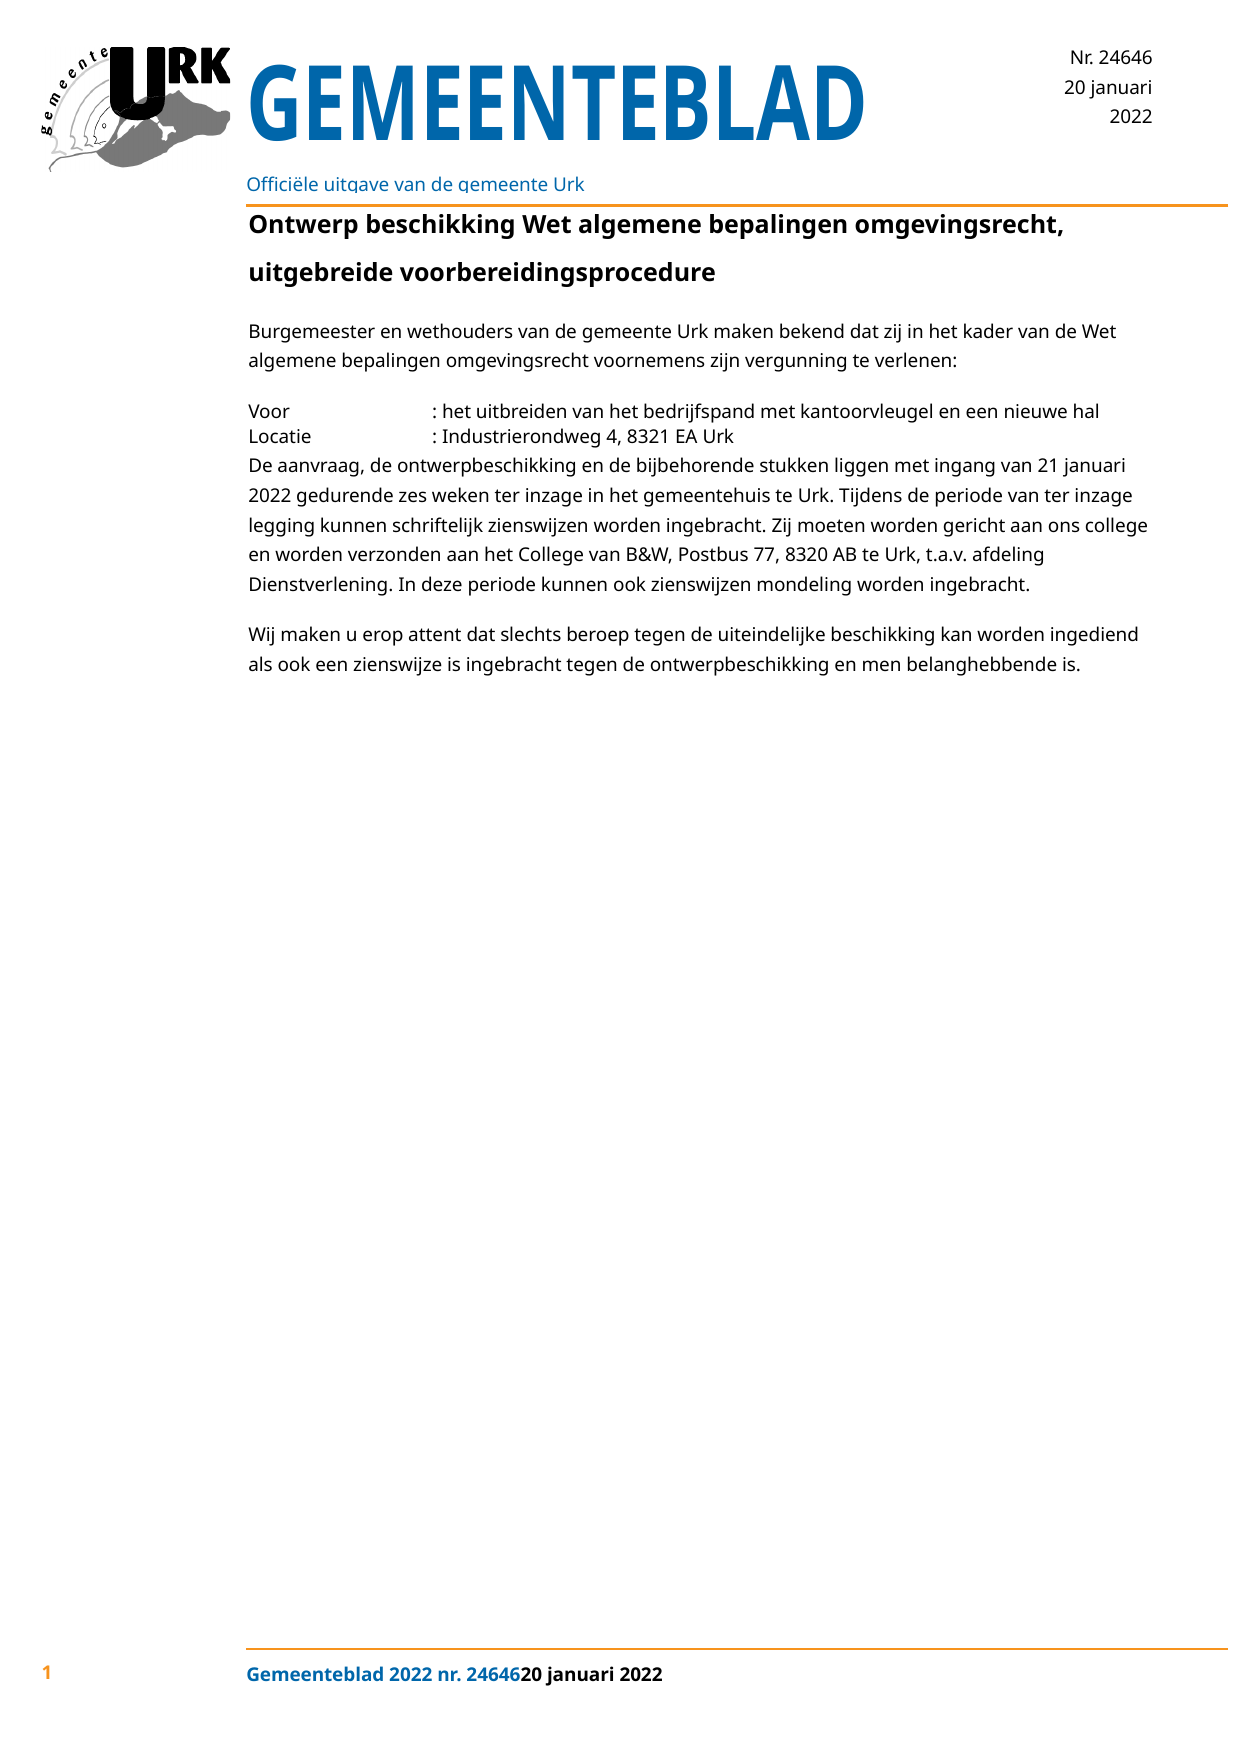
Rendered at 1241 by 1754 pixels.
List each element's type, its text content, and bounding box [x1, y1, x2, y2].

table_header Voor [248, 398, 432, 424]
text Burgemeester en wethouders van de gemeente Urk maken bekend dat zij in het kader van de Wet algemene bepalingen omgevingsrecht voornemens zijn vergunning te verlenen: [248, 318, 1152, 373]
text De aanvraag, de ontwerpbeschikking en de bijbehorende stukken liggen met ingang van 21 januari 2022 gedurende zes weken ter inzage in het gemeentehuis te Urk. Tijdens de periode van ter inzage legging kunnen schriftelijk zienswijzen worden ingebracht. Zij moeten worden gericht aan ons college en worden verzonden aan het College van B&W, Postbus 77, 8320 AB te Urk, t.a.v. afdeling Dienstverlening. In deze periode kunnen ook zienswijzen mondeling worden ingebracht. [248, 453, 1152, 597]
text Ontwerp beschikking Wet algemene bepalingen omgevingsrecht, uitgebreide voorbereidingsprocedure [248, 207, 1152, 288]
text Wij maken u erop attent dat slechts beroep tegen de uiteindelijke beschikking kan worden ingediend als ook een zienswijze is ingebracht tegen de ontwerpbeschikking en men belanghebbende is. [248, 621, 1152, 677]
picture [41, 47, 231, 172]
table_header : het uitbreiden van het bedrijfspand met kantoorvleugel en een nieuwe hal [432, 398, 1152, 424]
table_cell Locatie [248, 424, 432, 449]
table_cell : Industrierondweg 4, 8321 EA Urk [432, 424, 1152, 449]
